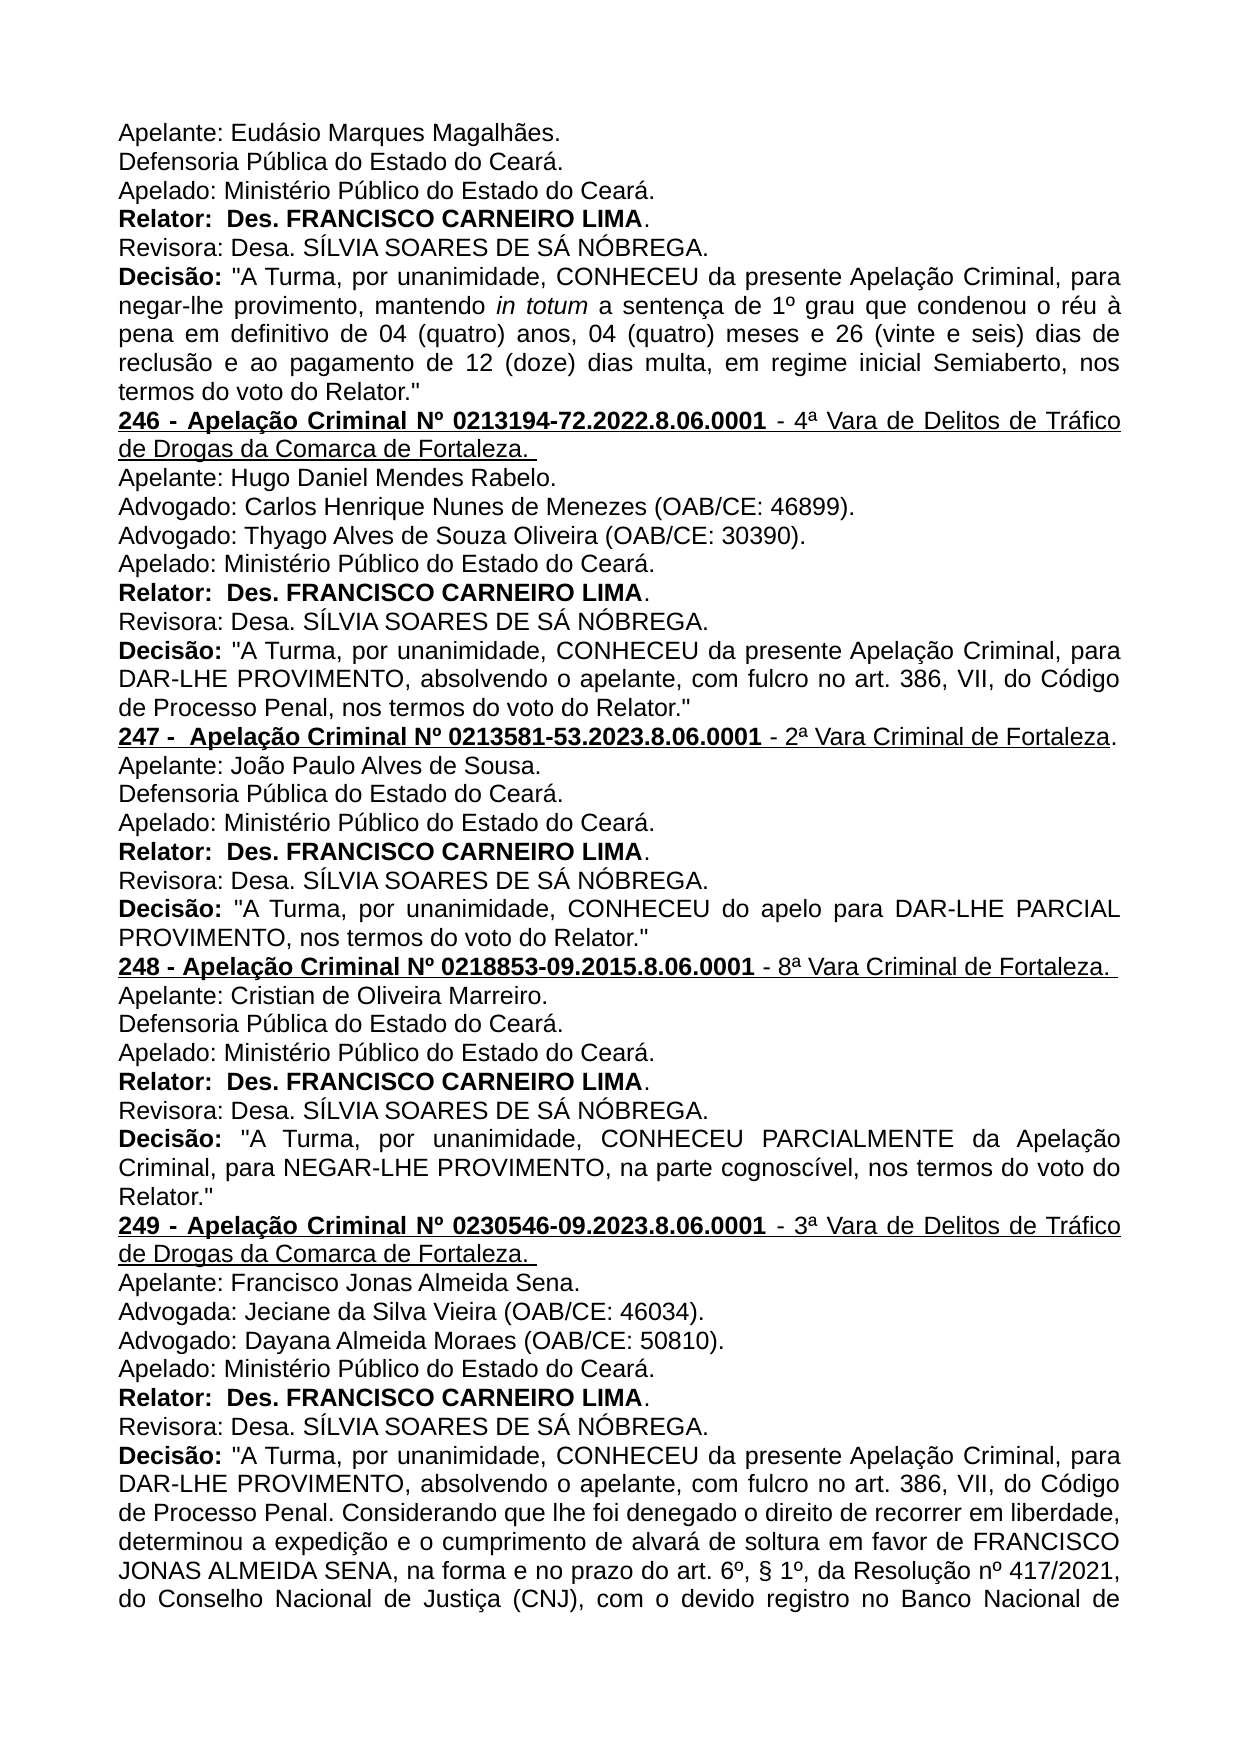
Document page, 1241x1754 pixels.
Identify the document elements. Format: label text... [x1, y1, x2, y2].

text Advogado: Dayana Almeida Moraes (OAB/CE: 50810). [118, 1326, 1122, 1354]
text Apelado: Ministério Público do Estado do Ceará. [118, 549, 1122, 578]
text Defensoria Pública do Estado do Ceará. [118, 1009, 1122, 1038]
text Decisão: "A Turma, por unanimidade, CONHECEU da presente Apelação Criminal, para negar-lhe provimento, mantendo in totum a sentença de 1º grau que condenou o réu à pena em definitivo de 04 (quatro) anos, 04 (quatro) meses e 26 (vinte e seis) dias de reclusão e ao pagamento de 12 (doze) dias multa, em regime inicial Semiaberto, nos termos do voto do Relator." [118, 262, 1122, 406]
text Revisora: Desa. SÍLVIA SOARES DE SÁ NÓBREGA. [118, 1412, 1122, 1441]
text 249 - Apelação Criminal Nº 0230546-09.2023.8.06.0001 - 3ª Vara de Delitos de Tráfico de Drogas da Comarca de Fortaleza. [118, 1211, 1122, 1268]
text Decisão: "A Turma, por unanimidade, CONHECEU da presente Apelação Criminal, para DAR-LHE PROVIMENTO, absolvendo o apelante, com fulcro no art. 386, VII, do Código de Processo Penal. Considerando que lhe foi denegado o direito de recorrer em liberdade, determinou a expedição e o cumprimento de alvará de soltura em favor de FRANCISCO JONAS ALMEIDA SENA, na forma e no prazo do art. 6º, § 1º, da Resolução nº 417/2021, do Conselho Nacional de Justiça (CNJ), com o devido registro no Banco Nacional de [118, 1441, 1122, 1613]
text Relator: Des. FRANCISCO CARNEIRO LIMA. [118, 578, 1122, 607]
text Revisora: Desa. SÍLVIA SOARES DE SÁ NÓBREGA. [118, 233, 1122, 262]
text Advogada: Jeciane da Silva Vieira (OAB/CE: 46034). [118, 1297, 1122, 1326]
text Revisora: Desa. SÍLVIA SOARES DE SÁ NÓBREGA. [118, 866, 1122, 894]
text 247 - Apelação Criminal Nº 0213581-53.2023.8.06.0001 - 2ª Vara Criminal de Fortaleza. [118, 722, 1122, 751]
text Apelado: Ministério Público do Estado do Ceará. [118, 176, 1122, 204]
text Defensoria Pública do Estado do Ceará. [118, 147, 1122, 176]
text Revisora: Desa. SÍLVIA SOARES DE SÁ NÓBREGA. [118, 1096, 1122, 1124]
text Apelante: Hugo Daniel Mendes Rabelo. [118, 463, 1122, 492]
text Apelante: João Paulo Alves de Sousa. [118, 751, 1122, 779]
text 248 - Apelação Criminal Nº 0218853-09.2015.8.06.0001 - 8ª Vara Criminal de Fortaleza. [118, 952, 1122, 981]
text Revisora: Desa. SÍLVIA SOARES DE SÁ NÓBREGA. [118, 607, 1122, 636]
text Relator: Des. FRANCISCO CARNEIRO LIMA. [118, 1067, 1122, 1096]
text Decisão: "A Turma, por unanimidade, CONHECEU PARCIALMENTE da Apelação Criminal, para NEGAR-LHE PROVIMENTO, na parte cognoscível, nos termos do voto do Relator." [118, 1124, 1122, 1211]
text Advogado: Thyago Alves de Souza Oliveira (OAB/CE: 30390). [118, 521, 1122, 549]
text Apelante: Francisco Jonas Almeida Sena. [118, 1268, 1122, 1297]
text Apelado: Ministério Público do Estado do Ceará. [118, 808, 1122, 837]
text Decisão: "A Turma, por unanimidade, CONHECEU da presente Apelação Criminal, para DAR-LHE PROVIMENTO, absolvendo o apelante, com fulcro no art. 386, VII, do Código de Processo Penal, nos termos do voto do Relator." [118, 636, 1122, 722]
text Apelante: Cristian de Oliveira Marreiro. [118, 981, 1122, 1009]
text Relator: Des. FRANCISCO CARNEIRO LIMA. [118, 204, 1122, 233]
text Relator: Des. FRANCISCO CARNEIRO LIMA. [118, 1383, 1122, 1412]
text Apelado: Ministério Público do Estado do Ceará. [118, 1038, 1122, 1067]
text Advogado: Carlos Henrique Nunes de Menezes (OAB/CE: 46899). [118, 492, 1122, 521]
text Defensoria Pública do Estado do Ceará. [118, 779, 1122, 808]
text Relator: Des. FRANCISCO CARNEIRO LIMA. [118, 837, 1122, 866]
text Decisão: "A Turma, por unanimidade, CONHECEU do apelo para DAR-LHE PARCIAL PROVIMENTO, nos termos do voto do Relator." [118, 894, 1122, 952]
text Apelante: Eudásio Marques Magalhães. [118, 118, 1122, 147]
text Apelado: Ministério Público do Estado do Ceará. [118, 1354, 1122, 1383]
text 246 - Apelação Criminal Nº 0213194-72.2022.8.06.0001 - 4ª Vara de Delitos de Tráfico de Drogas da Comarca de Fortaleza. [118, 406, 1122, 463]
